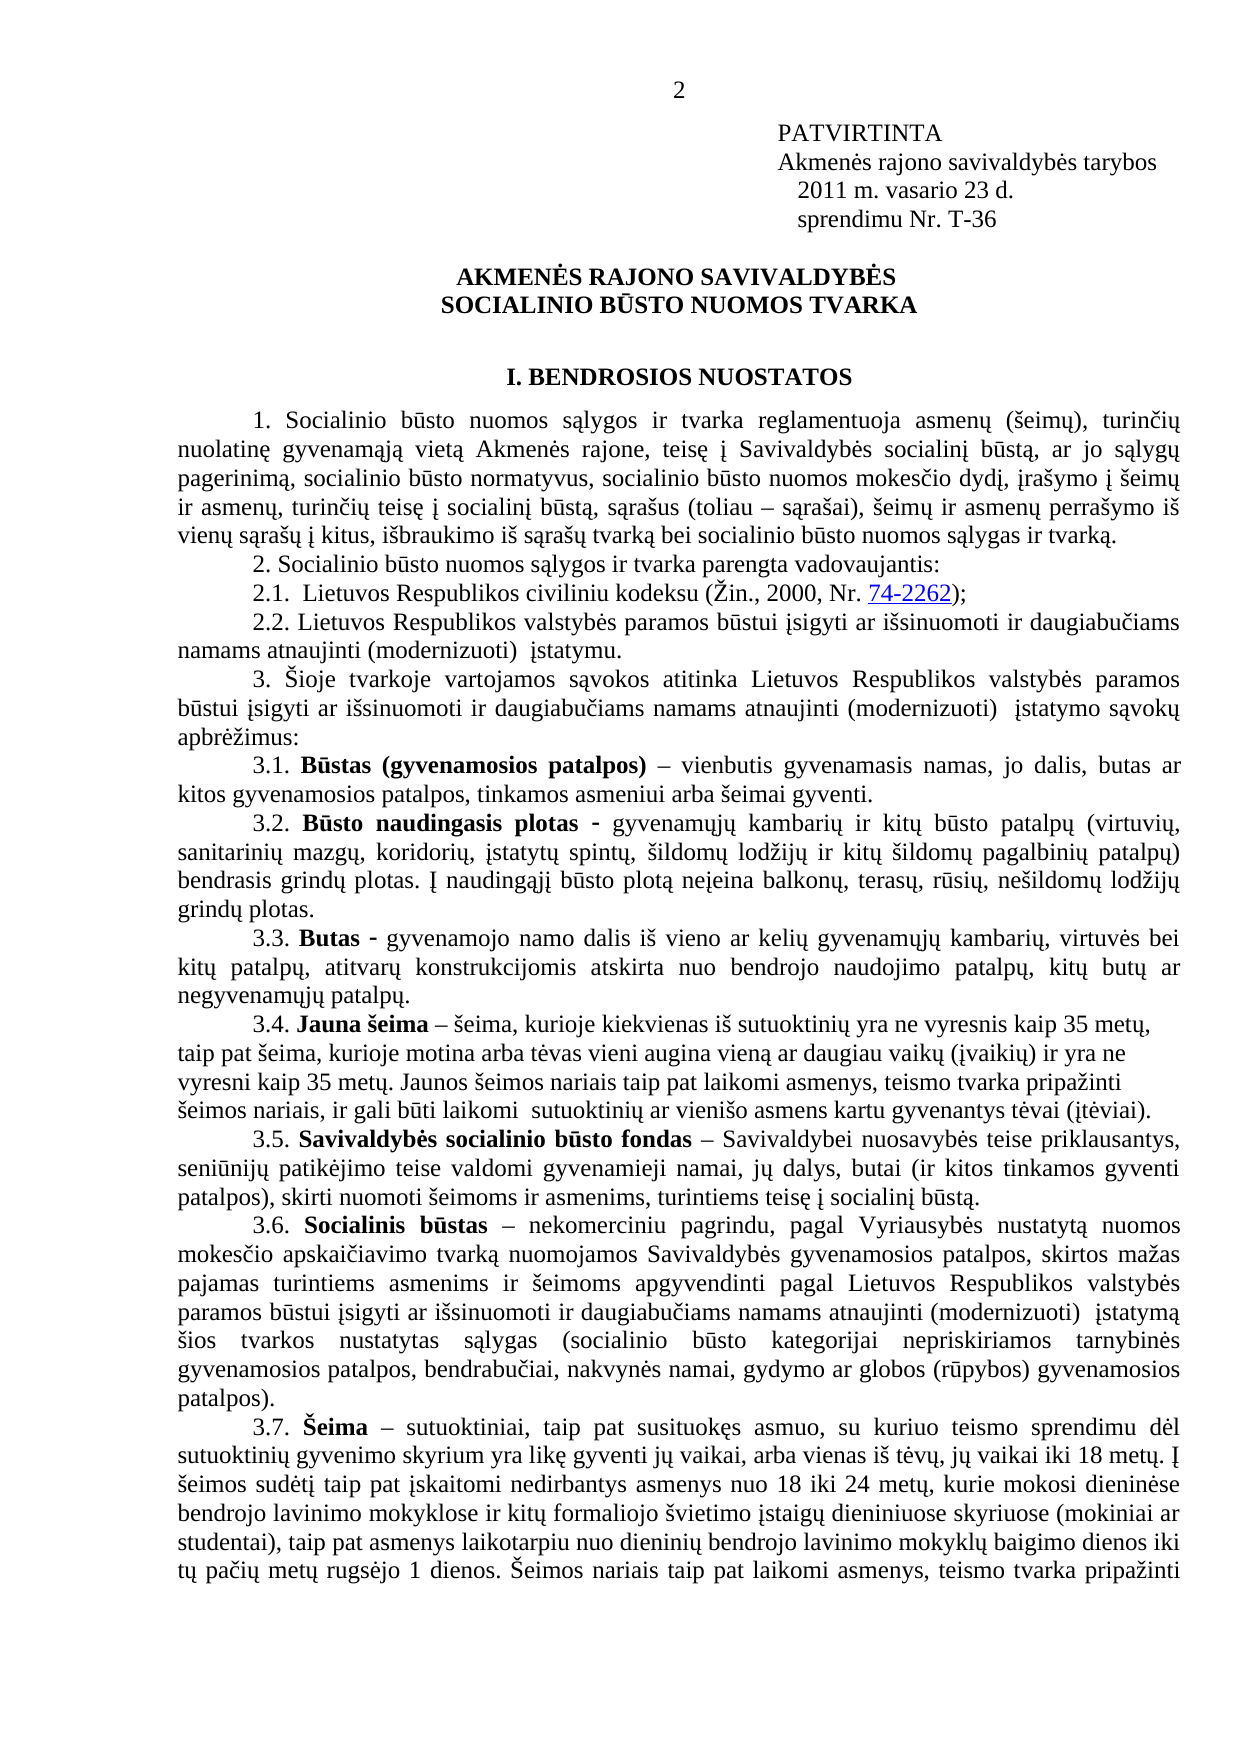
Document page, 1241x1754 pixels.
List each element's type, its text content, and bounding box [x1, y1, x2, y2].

text PATVIRTINTA [702, 118, 1181, 147]
text 2011 m. vasario 23 d. [177, 176, 1181, 204]
text 3.6. Socialinis būstas – nekomerciniu pagrindu, pagal Vyriausybės nustatytą nuomos mokesčio apskaičiavimo tvarką nuomojamos Savivaldybės gyvenamosios patalpos, skirtos mažas pajamas turintiems asmenims ir šeimoms apgyvendinti pagal Lietuvos Respublikos valstybės paramos būstui įsigyti ar išsinuomoti ir daugiabučiams namams atnaujinti (modernizuoti) įstatymą šios tvarkos nustatytas sąlygas (socialinio būsto kategorijai nepriskiriamos tarnybinės gyvenamosios patalpos, bendrabučiai, nakvynės namai, gydymo ar globos (rūpybos) gyvenamosios patalpos). [177, 1211, 1181, 1412]
text 2.1. Lietuvos Respublikos civiliniu kodeksu (Žin., 2000, Nr. 74-2262); [177, 578, 1181, 607]
text 3.3. Butas - gyvenamojo namo dalis iš vieno ar kelių gyvenamųjų kambarių, virtuvės bei kitų patalpų, atitvarų konstrukcijomis atskirta nuo bendrojo naudojimo patalpų, kitų butų ar negyvenamųjų patalpų. [177, 923, 1181, 1009]
text 2. Socialinio būsto nuomos sąlygos ir tvarka parengta vadovaujantis: [177, 549, 1181, 578]
text 3.4. Jauna šeima – šeima, kurioje kiekvienas iš sutuoktinių yra ne vyresnis kaip 35 metų, taip pat šeima, kurioje motina arba tėvas vieni augina vieną ar daugiau vaikų (įvaikių) ir yra ne vyresni kaip 35 metų. Jaunos šeimos nariais taip pat laikomi asmenys, teismo tvarka pripažinti šeimos nariais, ir gali būti laikomi sutuoktinių ar vienišo asmens kartu gyvenantys tėvai (įtėviai). [177, 1009, 1181, 1124]
text AKMENĖS RAJONO SAVIVALDYBĖS [177, 262, 1181, 291]
text 1. Socialinio būsto nuomos sąlygos ir tvarka reglamentuoja asmenų (šeimų), turinčių nuolatinę gyvenamąją vietą Akmenės rajone, teisę į Savivaldybės socialinį būstą, ar jo sąlygų pagerinimą, socialinio būsto normatyvus, socialinio būsto nuomos mokesčio dydį, įrašymo į šeimų ir asmenų, turinčių teisę į socialinį būstą, sąrašus (toliau – sąrašai), šeimų ir asmenų perrašymo iš vienų sąrašų į kitus, išbraukimo iš sąrašų tvarką bei socialinio būsto nuomos sąlygas ir tvarką. [177, 406, 1181, 549]
text SOCIALINIO BŪSTO NUOMOS TVARKA [177, 291, 1181, 319]
text Akmenės rajono savivaldybės tarybos [702, 147, 1181, 176]
text 3.5. Savivaldybės socialinio būsto fondas – Savivaldybei nuosavybės teise priklausantys, seniūnijų patikėjimo teise valdomi gyvenamieji namai, jų dalys, butai (ir kitos tinkamos gyventi patalpos), skirti nuomoti šeimoms ir asmenims, turintiems teisę į socialinį būstą. [177, 1124, 1181, 1211]
text sprendimu Nr. T-36 [177, 204, 1181, 233]
text 3.1. Būstas (gyvenamosios patalpos) – vienbutis gyvenamasis namas, jo dalis, butas ar kitos gyvenamosios patalpos, tinkamos asmeniui arba šeimai gyventi. [177, 751, 1181, 808]
text I. BENDROSIOS NUOSTATOS [177, 362, 1181, 391]
text 3.2. Būsto naudingasis plotas - gyvenamųjų kambarių ir kitų būsto patalpų (virtuvių, sanitarinių mazgų, koridorių, įstatytų spintų, šildomų lodžijų ir kitų šildomų pagalbinių patalpų) bendrasis grindų plotas. Į naudingąjį būsto plotą neįeina balkonų, terasų, rūsių, nešildomų lodžijų grindų plotas. [177, 808, 1181, 923]
text 2.2. Lietuvos Respublikos valstybės paramos būstui įsigyti ar išsinuomoti ir daugiabučiams namams atnaujinti (modernizuoti) įstatymu. [177, 607, 1181, 664]
text 3. Šioje tvarkoje vartojamos sąvokos atitinka Lietuvos Respublikos valstybės paramos būstui įsigyti ar išsinuomoti ir daugiabučiams namams atnaujinti (modernizuoti) įstatymo sąvokų apbrėžimus: [177, 664, 1181, 751]
text 3.7. Šeima – sutuoktiniai, taip pat susituokęs asmuo, su kuriuo teismo sprendimu dėl sutuoktinių gyvenimo skyrium yra likę gyventi jų vaikai, arba vienas iš tėvų, jų vaikai iki 18 metų. Į šeimos sudėtį taip pat įskaitomi nedirbantys asmenys nuo 18 iki 24 metų, kurie mokosi dieninėse bendrojo lavinimo mokyklose ir kitų formaliojo švietimo įstaigų dieniniuose skyriuose (mokiniai ar studentai), taip pat asmenys laikotarpiu nuo dieninių bendrojo lavinimo mokyklų baigimo dienos iki tų pačių metų rugsėjo 1 dienos. Šeimos nariais taip pat laikomi asmenys, teismo tvarka pripažinti [177, 1412, 1181, 1584]
